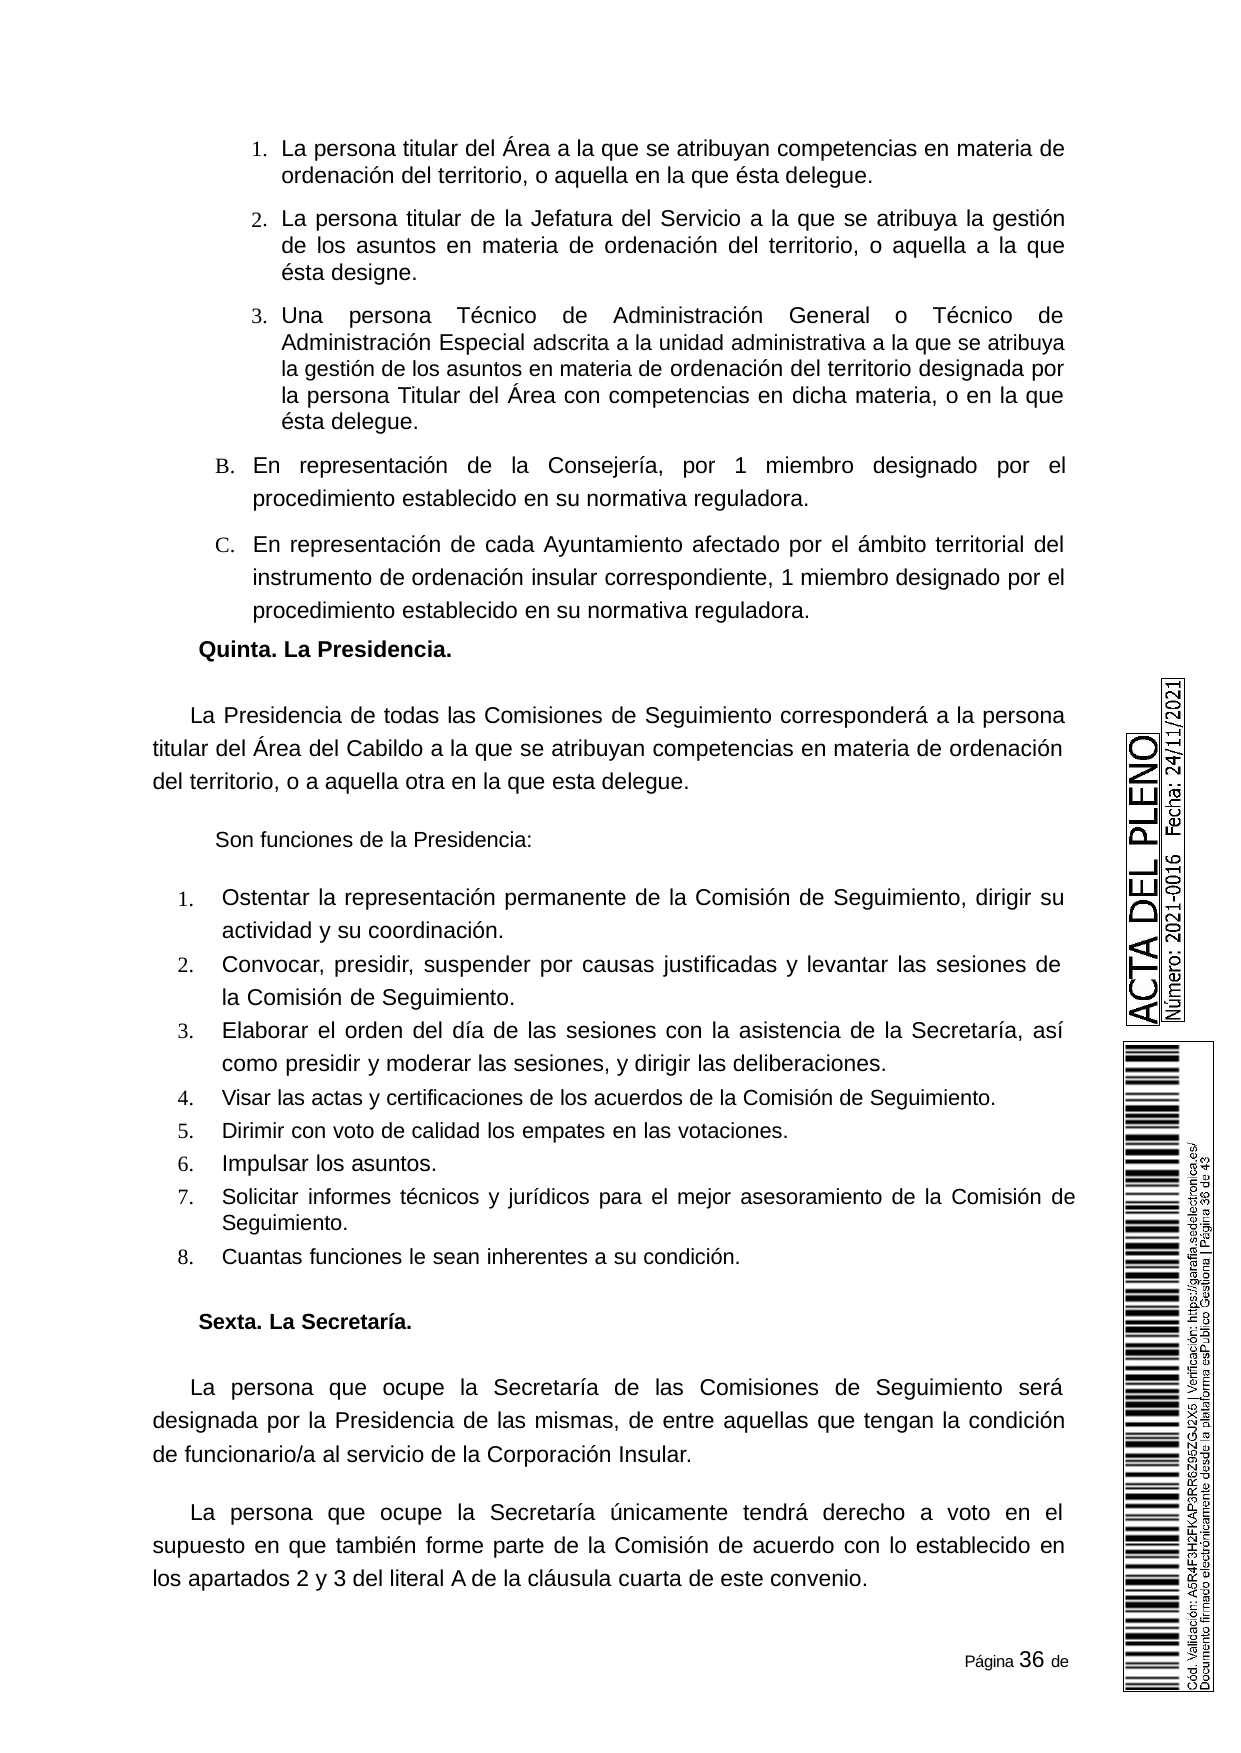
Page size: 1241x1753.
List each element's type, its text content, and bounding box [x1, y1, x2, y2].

text 3 [177, 1019, 188, 1043]
text ordenación del territorio, o aquella en la que ésta delegue. [281, 163, 897, 189]
text de funcionario/a al servicio de la Corporación Insular. [152, 1442, 1088, 1467]
text La persona que ocupe la Secretaría únicamente tendrá derecho a voto en el [190, 1500, 1088, 1526]
text instrumento de ordenación insular correspondiente, 1 miembro designado por el [252, 565, 1088, 590]
text Seguimiento. [222, 1211, 1101, 1236]
text la gestión de los asuntos en materia de ordenación del territorio designada por [281, 356, 1088, 382]
text Sexta. La Secretaría. [198, 1309, 437, 1334]
text titular del Área del Cabildo a la que se atribuyan competencias en materia de ordenación [152, 736, 1087, 761]
text . [188, 1019, 219, 1043]
text La persona que ocupe la Secretaría de las Comisiones de Seguimiento será [190, 1375, 1087, 1401]
text como presidir y moderar las sesiones, y dirigir las deliberaciones. [222, 1051, 1087, 1077]
text Página 36 de [964, 1647, 1090, 1673]
text 2 [177, 953, 188, 977]
text . La persona titular de la Jefatura del Servicio a la que se atribuya la gestión [262, 206, 1088, 232]
text 2 [251, 208, 262, 232]
text . [188, 887, 219, 911]
text Cuantas funciones le sean inherentes a su condición. [222, 1244, 766, 1269]
text 5. [177, 1119, 219, 1143]
picture [1162, 679, 1184, 1021]
text Dirimir con voto de calidad los empates en las votaciones. [222, 1118, 1087, 1143]
text Impulsar los asuntos. [222, 1151, 1087, 1177]
text la persona Titular del Área con competencias en dicha materia, o en la que [281, 383, 1088, 408]
text procedimiento establecido en su normativa reguladora. [252, 598, 1088, 623]
text Administración Especial adscrita a la unidad administrativa a la que se atribuya [281, 329, 1088, 355]
text los apartados 2 y 3 del literal A de la cláusula cuarta de este convenio. [152, 1566, 1088, 1592]
text Visar las actas y certificaciones de los acuerdos de la Comisión de Seguimiento. [222, 1085, 1087, 1110]
text C. En representación de cada Ayuntamiento afectado por el ámbito territorial del [215, 532, 1088, 557]
text la Comisión de Seguimiento. [222, 985, 1087, 1010]
text 1 [177, 887, 188, 911]
text ésta designe. [281, 259, 1088, 285]
text Elaborar el orden del día de las sesiones con la asistencia de la Secretaría, así [222, 1018, 1087, 1044]
text Solicitar informes técnicos y jurídicos para el mejor asesoramiento de la Comisión de [222, 1184, 1101, 1209]
text . [188, 953, 219, 977]
text Ostentar la representación permanente de la Comisión de Seguimiento, dirigir su [222, 885, 1088, 911]
text 4. [177, 1086, 219, 1110]
picture [1127, 734, 1159, 1025]
text o [894, 303, 932, 329]
text actividad y su coordinación. [222, 918, 1088, 944]
text 8. [177, 1245, 219, 1269]
text B. En representación de la Consejería, por 1 miembro designado por el [215, 453, 1088, 478]
text Quinta. La Presidencia. [198, 637, 477, 663]
text designada por la Presidencia de las mismas, de entre aquellas que tengan la condición [152, 1408, 1088, 1434]
text del territorio, o a aquella otra en la que esta delegue. [152, 769, 1087, 794]
text La Presidencia de todas las Comisiones de Seguimiento corresponderá a la persona [190, 703, 1087, 728]
text Son funciones de la Presidencia: [215, 828, 557, 853]
picture [1124, 1042, 1213, 1691]
text 6. [177, 1152, 219, 1176]
text ésta delegue. [281, 409, 1088, 435]
text de los asuntos en materia de ordenación del territorio, o aquella a la que [281, 233, 1088, 259]
text Técnico de [932, 303, 1088, 329]
text Convocar, presidir, suspender por causas justificadas y levantar las sesiones de [222, 952, 1087, 977]
text procedimiento establecido en su normativa reguladora. [252, 486, 833, 511]
text 3. Una persona Técnico de Administración General [251, 303, 894, 329]
text supuesto en que también forme parte de la Comisión de acuerdo con lo establecido en [152, 1533, 1088, 1559]
text 1. La persona titular del Área a la que se atribuyan competencias en materia de [251, 136, 1087, 162]
text 7. [177, 1185, 219, 1209]
